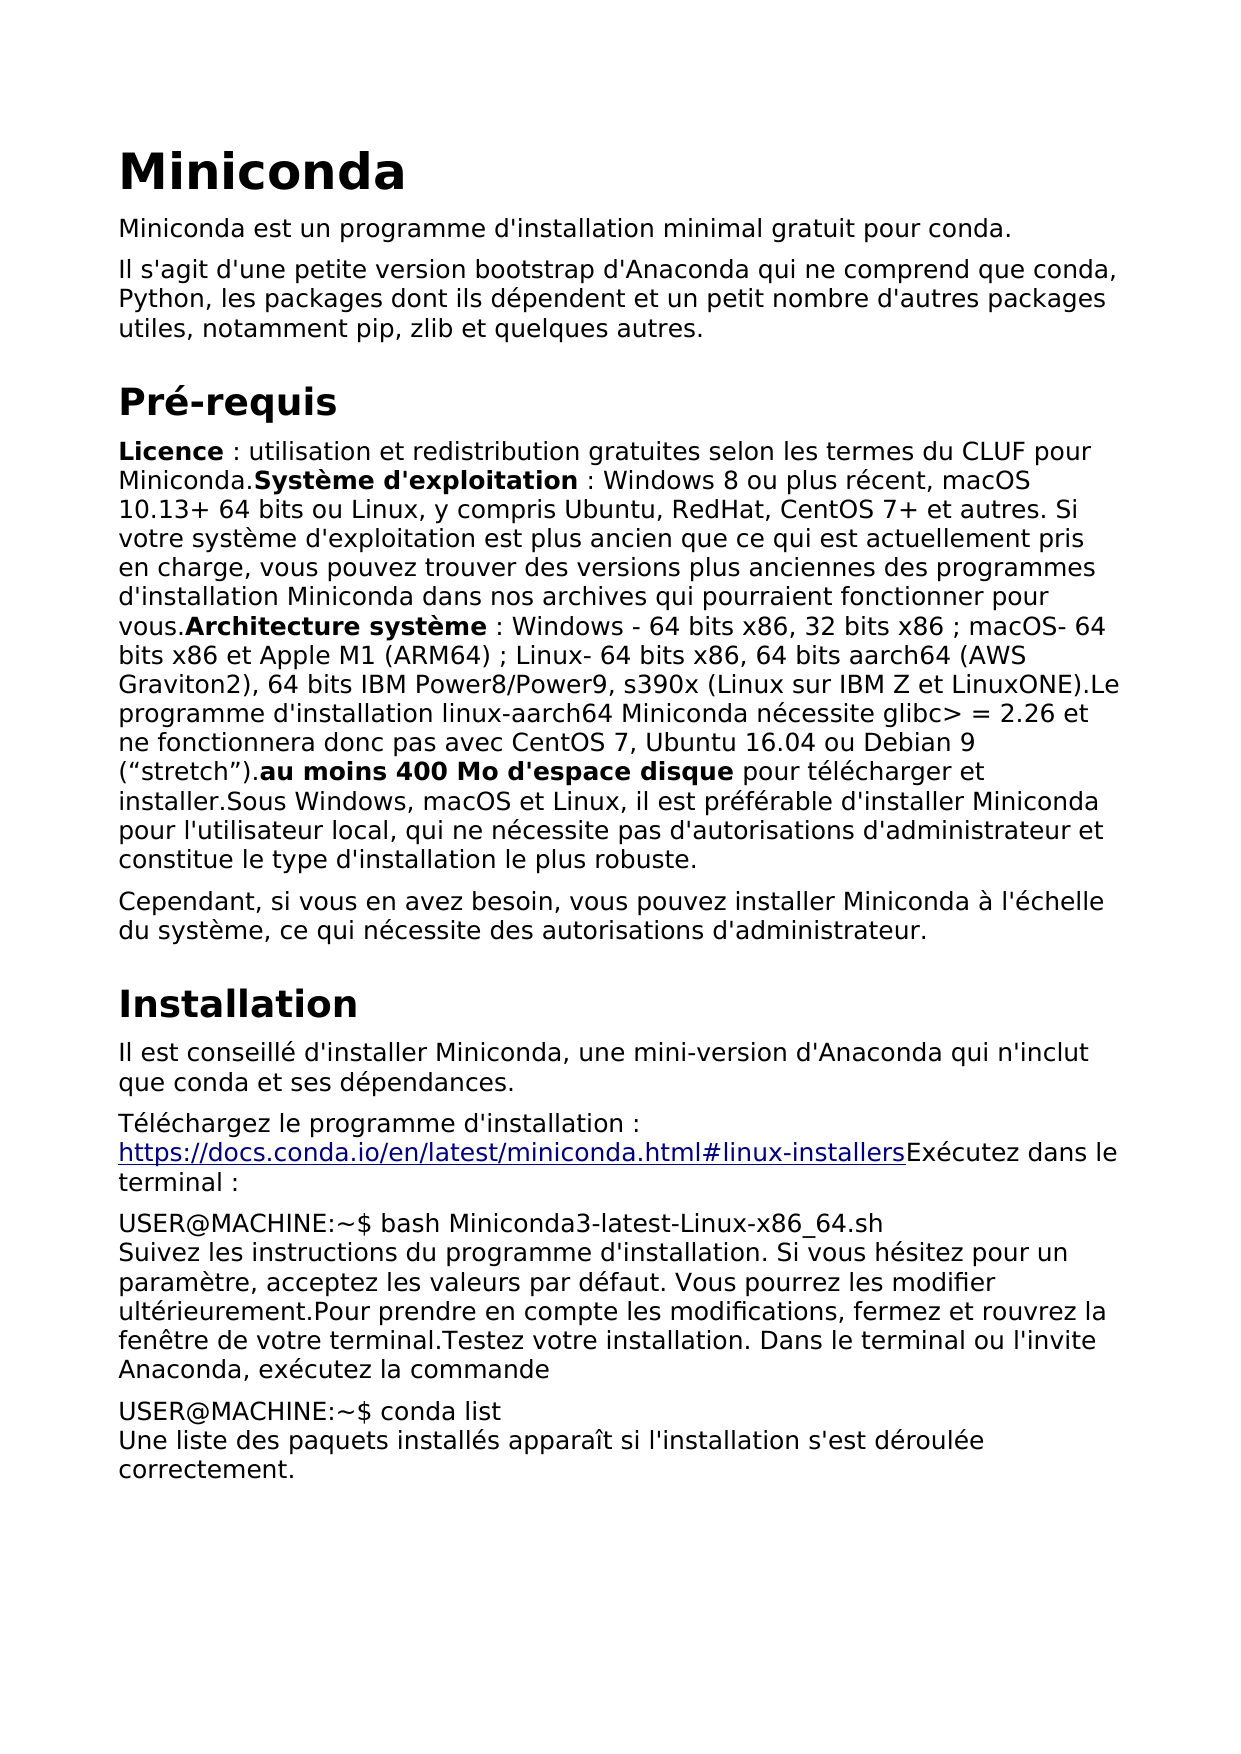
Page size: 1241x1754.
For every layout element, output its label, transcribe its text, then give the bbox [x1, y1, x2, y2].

text Il s'agit d'une petite version bootstrap d'Anaconda qui ne comprend que conda, Python, les packages dont ils dépendent et un petit nombre d'autres packages utiles, notamment pip, zlib et quelques autres. [118, 256, 1122, 343]
text Téléchargez le programme d'installation : https://docs.conda.io/en/latest/miniconda.html#linux-installersExécutez dans le terminal : [118, 1109, 1122, 1197]
text Il est conseillé d'installer Miniconda, une mini-version d'Anaconda qui n'inclut que conda et ses dépendances. [118, 1039, 1122, 1097]
subtitle Miniconda [118, 143, 1122, 201]
text Suivez les instructions du programme d'installation. Si vous hésitez pour un paramètre, acceptez les valeurs par défaut. Vous pourrez les modifier ultérieurement.Pour prendre en compte les modifications, fermez et rouvrez la fenêtre de votre terminal.Testez votre installation. Dans le terminal ou l'invite Anaconda, exécutez la commande [118, 1239, 1122, 1384]
text Licence : utilisation et redistribution gratuites selon les termes du CLUF pour Miniconda.Système d'exploitation : Windows 8 ou plus récent, macOS 10.13+ 64 bits ou Linux, y compris Ubuntu, RedHat, CentOS 7+ et autres. Si votre système d'exploitation est plus ancien que ce qui est actuellement pris en charge, vous pouvez trouver des versions plus anciennes des programmes d'installation Miniconda dans nos archives qui pourraient fonctionner pour vous.Architecture système : Windows - 64 bits x86, 32 bits x86 ; macOS- 64 bits x86 et Apple M1 (ARM64) ; Linux- 64 bits x86, 64 bits aarch64 (AWS Graviton2), 64 bits IBM Power8/Power9, s390x (Linux sur IBM Z et LinuxONE).Le programme d'installation linux-aarch64 Miniconda nécessite glibc> = 2.26 et ne fonctionnera donc pas avec CentOS 7, Ubuntu 16.04 ou Debian 9 (“stretch”).au moins 400 Mo d'espace disque pour télécharger et installer.Sous Windows, macOS et Linux, il est préférable d'installer Miniconda pour l'utilisateur local, qui ne nécessite pas d'autorisations d'administrateur et constitue le type d'installation le plus robuste. [118, 437, 1122, 874]
text USER@MACHINE:~$ conda list [118, 1397, 1122, 1426]
subtitle Pré-requis [118, 381, 1122, 424]
text USER@MACHINE:~$ bash Miniconda3-latest-Linux-x86_64.sh [118, 1209, 1122, 1239]
text Miniconda est un programme d'installation minimal gratuit pour conda. [118, 214, 1122, 243]
text Cependant, si vous en avez besoin, vous pouvez installer Miniconda à l'échelle du système, ce qui nécessite des autorisations d'administrateur. [118, 887, 1122, 945]
subtitle Installation [118, 982, 1122, 1026]
text Une liste des paquets installés apparaît si l'installation s'est déroulée correctement. [118, 1426, 1122, 1484]
